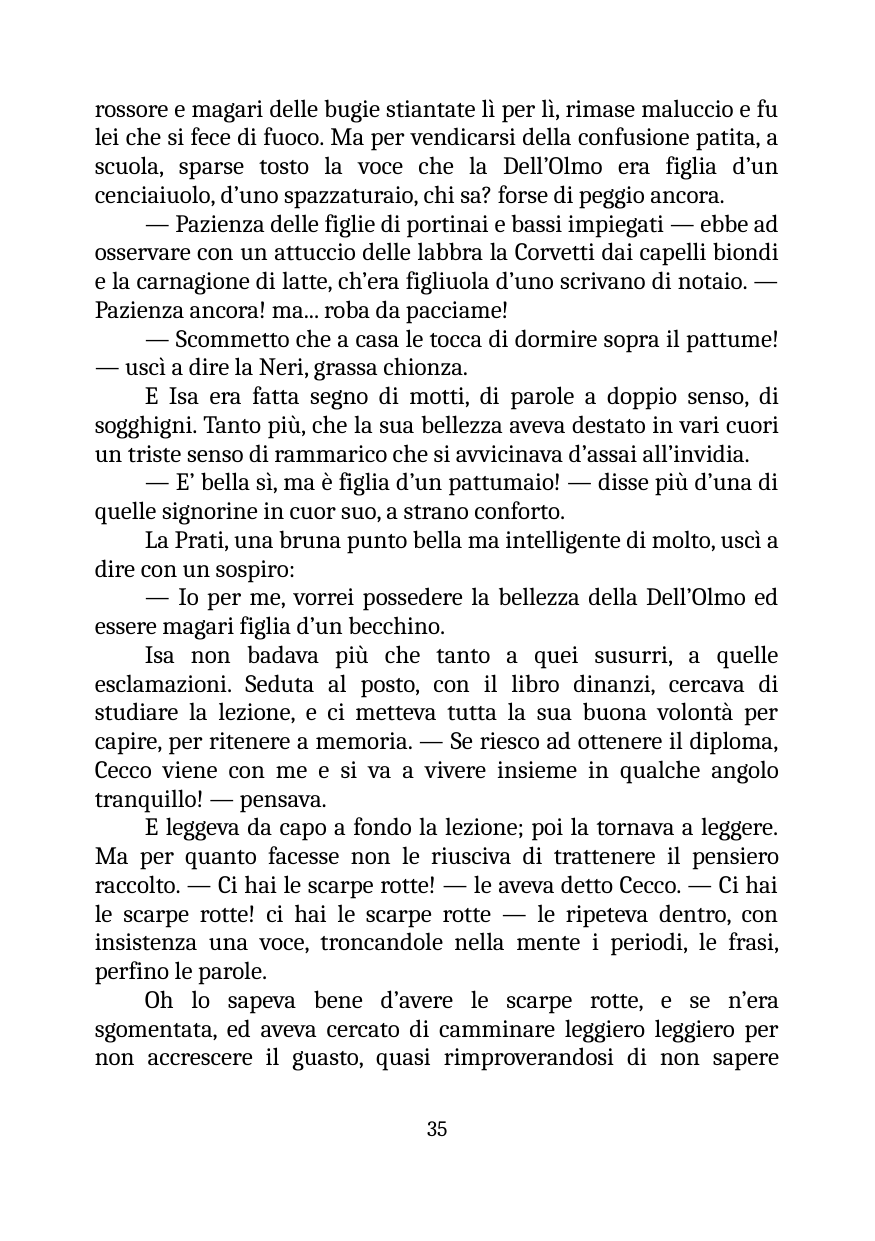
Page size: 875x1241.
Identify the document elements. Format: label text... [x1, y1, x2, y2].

text — E’ bella sì, ma è figlia d’un pattumaio! — disse più d’una di quelle signorine in cuor suo, a strano conforto. [94, 468, 779, 526]
text E Isa era fatta segno di motti, di parole a doppio senso, di sogghigni. Tanto più, che la sua bellezza aveva destato in vari cuori un triste senso di rammarico che si avvicinava d’assai all’invidia. [94, 382, 779, 468]
text — Pazienza delle figlie di portinai e bassi impiegati — ebbe ad osservare con un attuccio delle labbra la Corvetti dai capelli biondi e la carnagione di latte, ch’era figliuola d’uno scrivano di notaio. — Pazienza ancora! ma... roba da pacciame! [94, 209, 779, 324]
text Isa non badava più che tanto a quei susurri, a quelle esclamazioni. Seduta al posto, con il libro dinanzi, cercava di studiare la lezione, e ci metteva tutta la sua buona volontà per capire, per ritenere a memoria. — Se riesco ad ottenere il diploma, Cecco viene con me e si va a vivere insieme in qualche angolo tranquillo! — pensava. [94, 641, 779, 813]
text — Io per me, vorrei possedere la bellezza della Dell’Olmo ed essere magari figlia d’un becchino. [94, 583, 779, 641]
text — Scommetto che a casa le tocca di dormire sopra il pattume! — uscì a dire la Neri, grassa chionza. [94, 324, 779, 382]
text Oh lo sapeva bene d’avere le scarpe rotte, e se n’era sgomentata, ed aveva cercato di camminare leggiero leggiero per non accrescere il guasto, quasi rimproverandosi di non sapere [94, 986, 779, 1072]
text E leggeva da capo a fondo la lezione; poi la tornava a leggere. Ma per quanto facesse non le riusciva di trattenere il pensiero raccolto. — Ci hai le scarpe rotte! — le aveva detto Cecco. — Ci hai le scarpe rotte! ci hai le scarpe rotte — le ripeteva dentro, con insistenza una voce, troncandole nella mente i periodi, le frasi, perfino le parole. [94, 813, 779, 986]
text La Prati, una bruna punto bella ma intelligente di molto, uscì a dire con un sospiro: [94, 526, 779, 583]
text rossore e magari delle bugie stiantate lì per lì, rimase maluccio e fu lei che si fece di fuoco. Ma per vendicarsi della confusione patita, a scuola, sparse tosto la voce che la Dell’Olmo era figlia d’un cenciaiuolo, d’uno spazzaturaio, chi sa? forse di peggio ancora. [94, 94, 779, 209]
